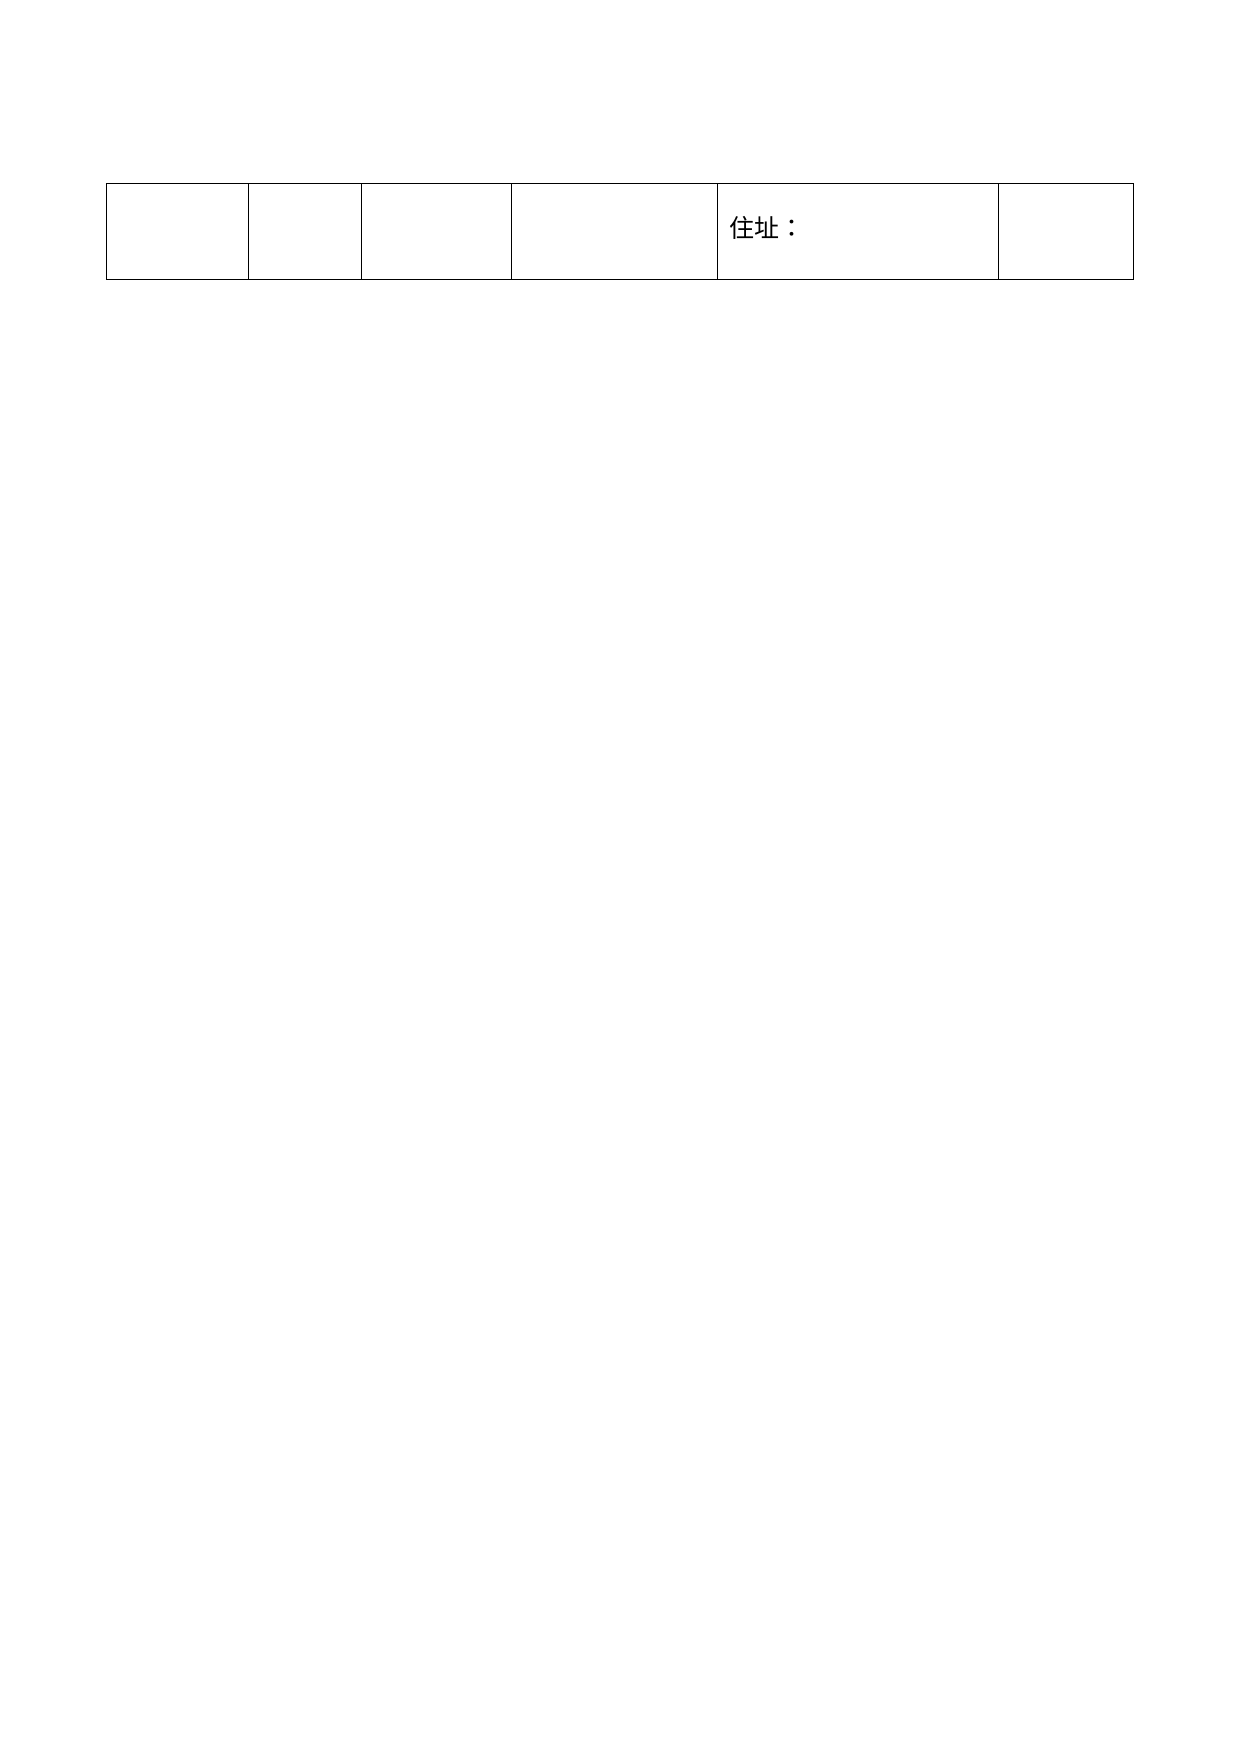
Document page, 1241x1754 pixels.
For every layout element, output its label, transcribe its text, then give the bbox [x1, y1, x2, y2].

table_cell [107, 184, 248, 279]
table_cell [999, 184, 1133, 279]
table_cell [249, 184, 361, 279]
table_cell 住址： [718, 184, 998, 279]
table_cell [362, 184, 511, 279]
table_cell [512, 184, 717, 279]
